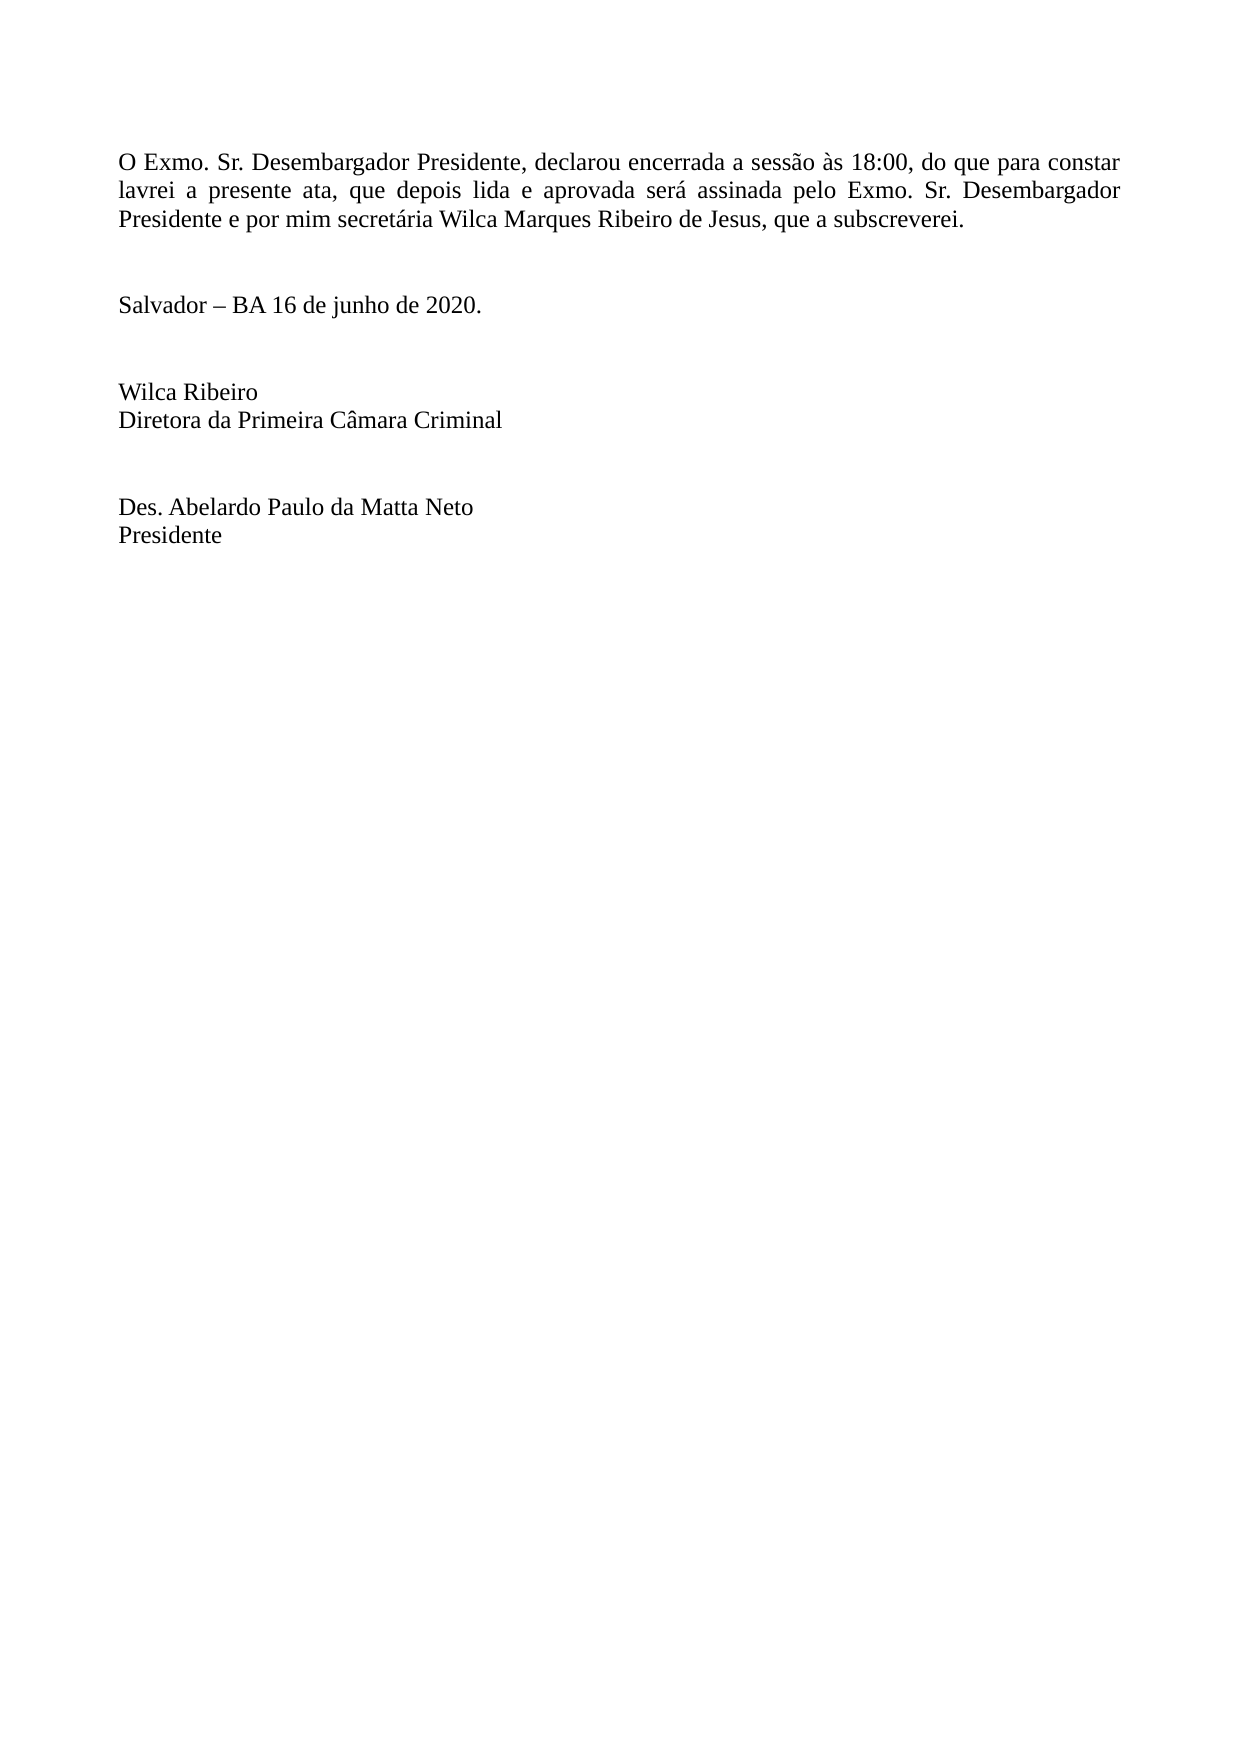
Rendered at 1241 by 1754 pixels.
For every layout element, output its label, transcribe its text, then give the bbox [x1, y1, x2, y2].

text Des. Abelardo Paulo da Matta Neto [118, 492, 1122, 521]
text Salvador – BA 16 de junho de 2020. [118, 291, 1122, 319]
text Wilca Ribeiro [118, 377, 1122, 406]
text O Exmo. Sr. Desembargador Presidente, declarou encerrada a sessão às 18:00, do que para constar lavrei a presente ata, que depois lida e aprovada será assinada pelo Exmo. Sr. Desembargador Presidente e por mim secretária Wilca Marques Ribeiro de Jesus, que a subscreverei. [118, 147, 1122, 233]
text Diretora da Primeira Câmara Criminal [118, 406, 1122, 434]
text Presidente [118, 521, 1122, 549]
